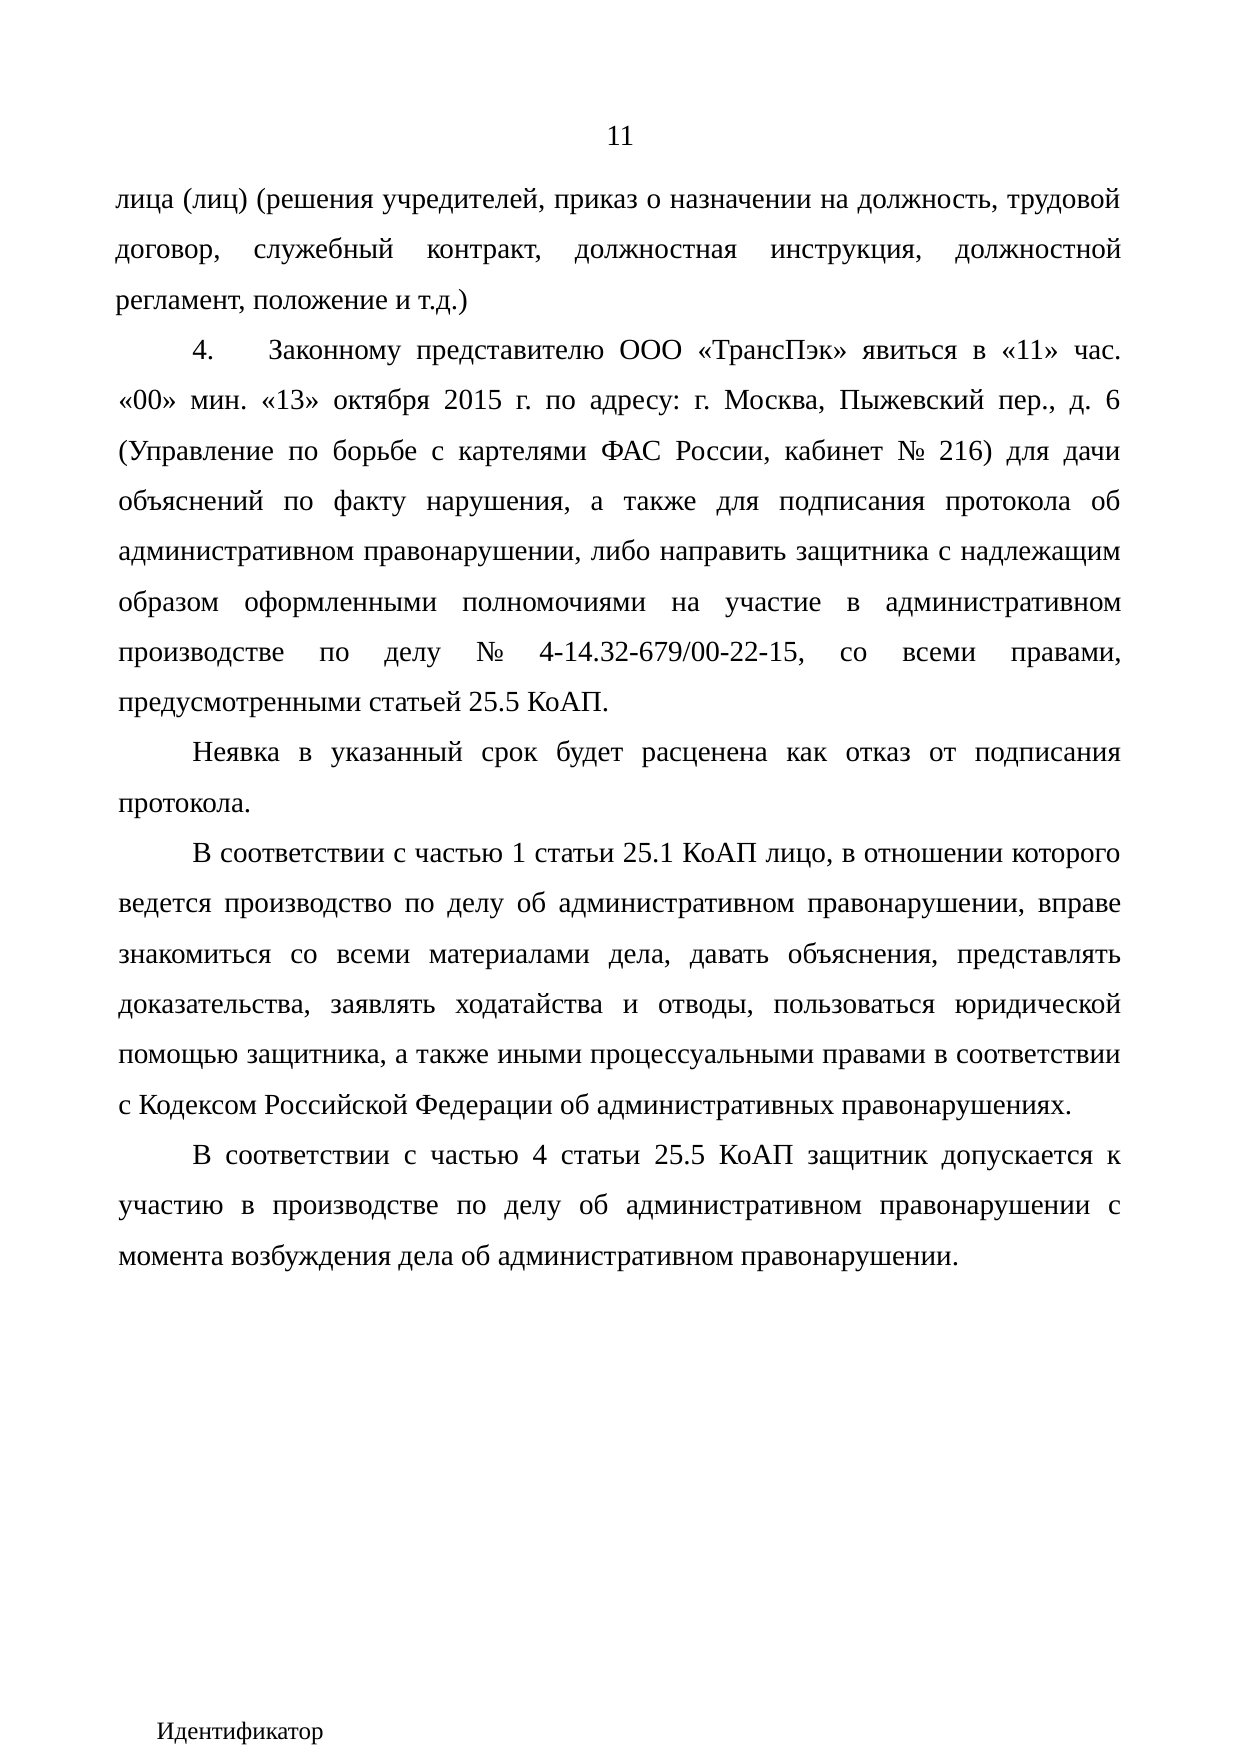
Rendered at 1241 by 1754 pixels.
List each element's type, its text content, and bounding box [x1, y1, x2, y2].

list лица (лиц) (решения учредителей, приказ о назначении на должность, трудовой договор, служебный контракт, должностная инструкция, должностной регламент, положение и т.д.) [115, 181, 1122, 315]
text Неявка в указанный срок будет расценена как отказ от подписания протокола. [118, 734, 1122, 818]
list Законному представителю ООО «ТрансПэк» явиться в «11» час. «00» мин. «13» октября 2015 г. по адресу: г. Москва, Пыжевский пер., д. 6 (Управление по борьбе с картелями ФАС России, кабинет № 216) для дачи объяснений по факту нарушения, а также для подписания протокола об административном правонарушении, либо направить защитника с надлежащим образом оформленными полномочиями на участие в административном производстве по делу № 4-14.32-679/00-22-15, со всеми правами, предусмотренными статьей 25.5 КоАП. [118, 332, 1122, 718]
text В соответствии с частью 1 статьи 25.1 КоАП лицо, в отношении которого ведется производство по делу об административном правонарушении, вправе знакомиться со всеми материалами дела, давать объяснения, представлять доказательства, заявлять ходатайства и отводы, пользоваться юридической помощью защитника, а также иными процессуальными правами в соответствии с Кодексом Российской Федерации об административных правонарушениях. [118, 835, 1122, 1120]
text В соответствии с частью 4 статьи 25.5 КоАП защитник допускается к участию в производстве по делу об административном правонарушении с момента возбуждения дела об административном правонарушении. [118, 1137, 1122, 1271]
